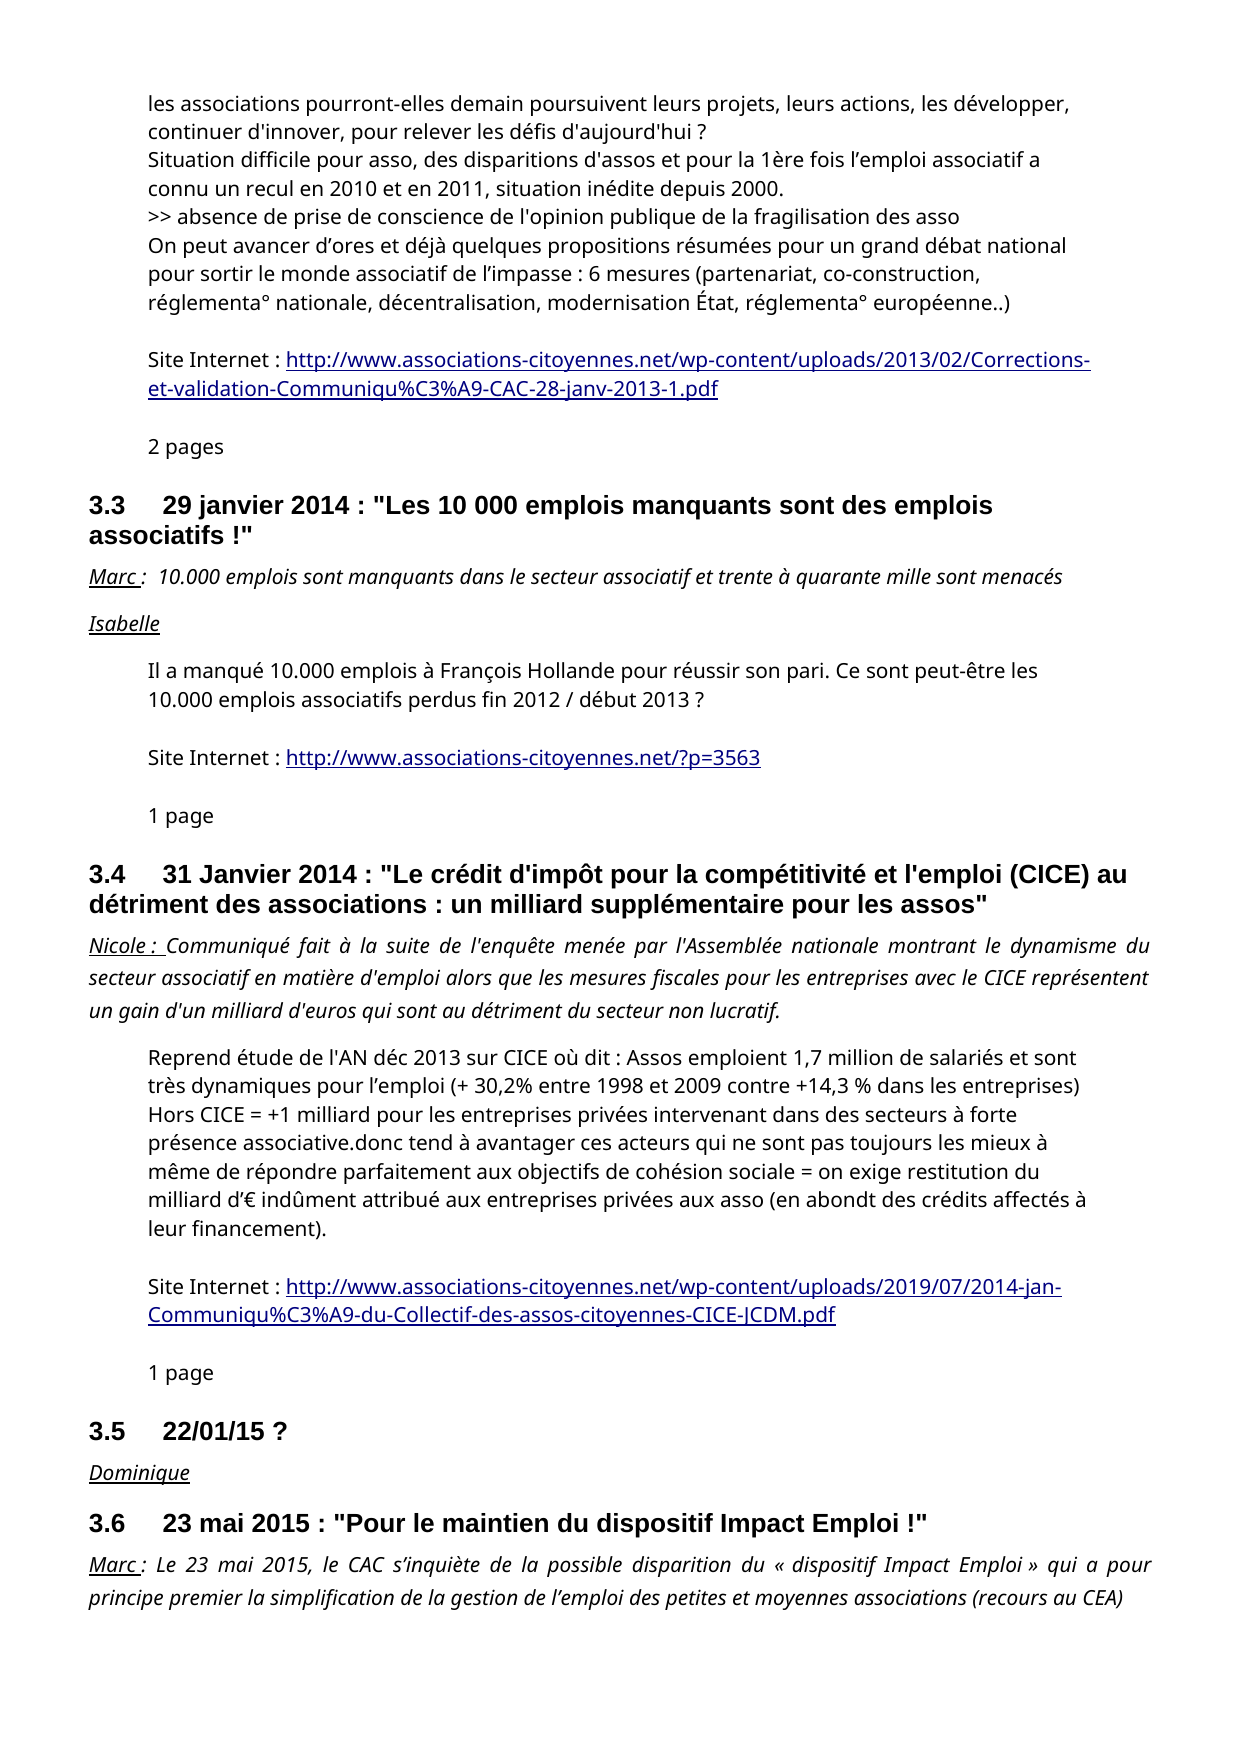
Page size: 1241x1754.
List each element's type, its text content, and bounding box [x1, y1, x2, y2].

text Isabelle [89, 609, 1152, 638]
text Nicole : Communiqué fait à la suite de l'enquête menée par l'Assemblée nationale montrant le dynamisme du secteur associatif en matière d'emploi alors que les mesures fiscales pour les entreprises avec le CICE représentent un gain d'un milliard d'euros qui sont au détriment du secteur non lucratif. [89, 931, 1152, 1024]
subtitle 31 Janvier 2014 : "Le crédit d'impôt pour la compétitivité et l'emploi (CICE) au détriment des associations : un milliard supplémentaire pour les assos" [89, 859, 1152, 919]
subtitle 22/01/15 ? [89, 1416, 1152, 1446]
text Site Internet : http://www.associations-citoyennes.net/wp-content/uploads/2013/02/Corrections-et-validation-Communiqu%C3%A9-CAC-28-janv-2013-1.pdf [148, 346, 1092, 402]
subtitle 29 janvier 2014 : "Les 10 000 emplois manquants sont des emplois associatifs !" [89, 490, 1152, 550]
text Reprend étude de l'AN déc 2013 sur CICE où dit : Assos emploient 1,7 million de salariés et sont très dynamiques pour l’emploi (+ 30,2% entre 1998 et 2009 contre +14,3 % dans les entreprises) Hors CICE = +1 milliard pour les entreprises privées intervenant dans des secteurs à forte présence associative.donc tend à avantager ces acteurs qui ne sont pas toujours les mieux à même de répondre parfaitement aux objectifs de cohésion sociale = on exige restitution du milliard d’€ indûment attribué aux entreprises privées aux asso (en abondt des crédits affectés à leur financement). [148, 1043, 1092, 1242]
text 1 page [148, 1358, 1092, 1387]
text 1 page [148, 801, 1092, 829]
text Site Internet : http://www.associations-citoyennes.net/?p=3563 [148, 743, 1092, 771]
text 2 pages [148, 432, 1092, 460]
text Marc : 10.000 emplois sont manquants dans le secteur associatif et trente à quarante mille sont menacés [89, 562, 1152, 591]
text Dominique [89, 1458, 1152, 1486]
text les associations pourront-elles demain poursuivent leurs projets, leurs actions, les développer, continuer d'innover, pour relever les défis d'aujourd'hui ? Situation difficile pour asso, des disparitions d'assos et pour la 1ère fois l’emploi associatif a connu un recul en 2010 et en 2011, situation inédite depuis 2000. >> absence de prise de conscience de l'opinion publique de la fragilisation des asso On peut avancer d’ores et déjà quelques propositions résumées pour un grand débat national pour sortir le monde associatif de l’impasse : 6 mesures (partenariat, co-construction, réglementa° nationale, décentralisation, modernisation État, réglementa° européenne..) [148, 89, 1092, 316]
subtitle 23 mai 2015 : "Pour le maintien du dispositif Impact Emploi !" [89, 1508, 1152, 1538]
text Il a manqué 10.000 emplois à François Hollande pour réussir son pari. Ce sont peut-être les 10.000 emplois associatifs perdus fin 2012 / début 2013 ? [148, 656, 1092, 713]
text Site Internet : http://www.associations-citoyennes.net/wp-content/uploads/2019/07/2014-jan-Communiqu%C3%A9-du-Collectif-des-assos-citoyennes-CICE-JCDM.pdf [148, 1272, 1092, 1329]
text Marc : Le 23 mai 2015, le CAC s’inquiète de la possible disparition du « dispositif Impact Emploi » qui a pour principe premier la simplification de la gestion de l’emploi des petites et moyennes associations (recours au CEA) [89, 1550, 1152, 1611]
